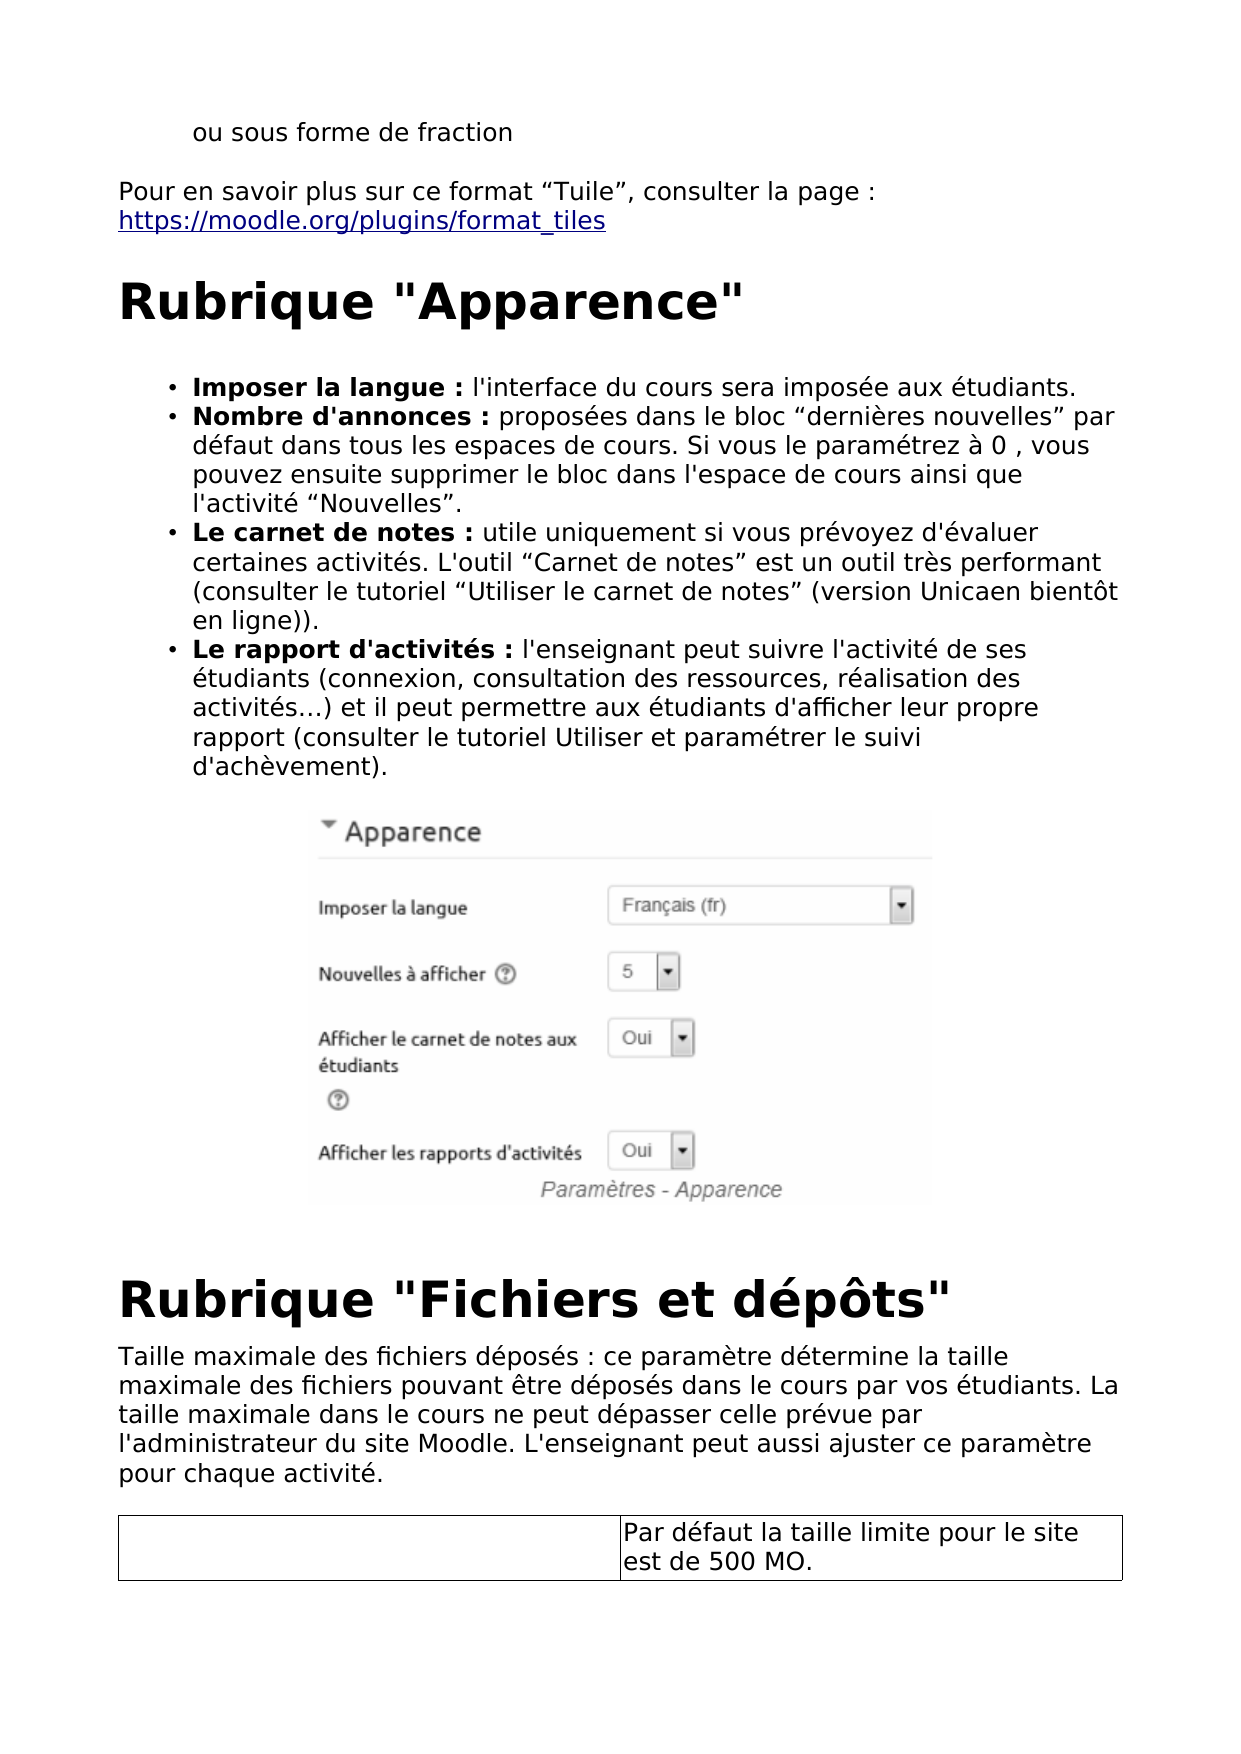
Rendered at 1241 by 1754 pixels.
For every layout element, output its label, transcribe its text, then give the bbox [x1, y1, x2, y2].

picture [307, 810, 933, 1205]
list Imposer la langue : l'interface du cours sera imposée aux étudiants. [177, 373, 1122, 402]
list Le carnet de notes : utile uniquement si vous prévoyez d'évaluer certaines activités. L'outil “Carnet de notes” est un outil très performant (consulter le tutoriel “Utiliser le carnet de notes” (version Unicaen bientôt en ligne)). [177, 519, 1122, 635]
table_header [119, 1516, 620, 1579]
text Pour en savoir plus sur ce format “Tuile”, consulter la page : https://moodle.org/plugins/format_tiles [118, 177, 1122, 235]
list Nombre d'annonces : proposées dans le bloc “dernières nouvelles” par défaut dans tous les espaces de cours. Si vous le paramétrez à 0 , vous pouvez ensuite supprimer le bloc dans l'espace de cours ainsi que l'activité “Nouvelles”. [177, 402, 1122, 519]
list ou sous forme de fraction [177, 118, 1122, 147]
subtitle Rubrique "Apparence" [118, 273, 1122, 331]
list Le rapport d'activités : l'enseignant peut suivre l'activité de ses étudiants (connexion, consultation des ressources, réalisation des activités…) et il peut permettre aux étudiants d'afficher leur propre rapport (consulter le tutoriel Utiliser et paramétrer le suivi d'achèvement). [177, 635, 1122, 781]
subtitle Rubrique "Fichiers et dépôts" [118, 1271, 1122, 1329]
table_header Par défaut la taille limite pour le site est de 500 MO. [621, 1516, 1122, 1579]
text Taille maximale des fichiers déposés : ce paramètre détermine la taille maximale des fichiers pouvant être déposés dans le cours par vos étudiants. La taille maximale dans le cours ne peut dépasser celle prévue par l'administrateur du site Moodle. L'enseignant peut aussi ajuster ce paramètre pour chaque activité. [118, 1342, 1122, 1488]
